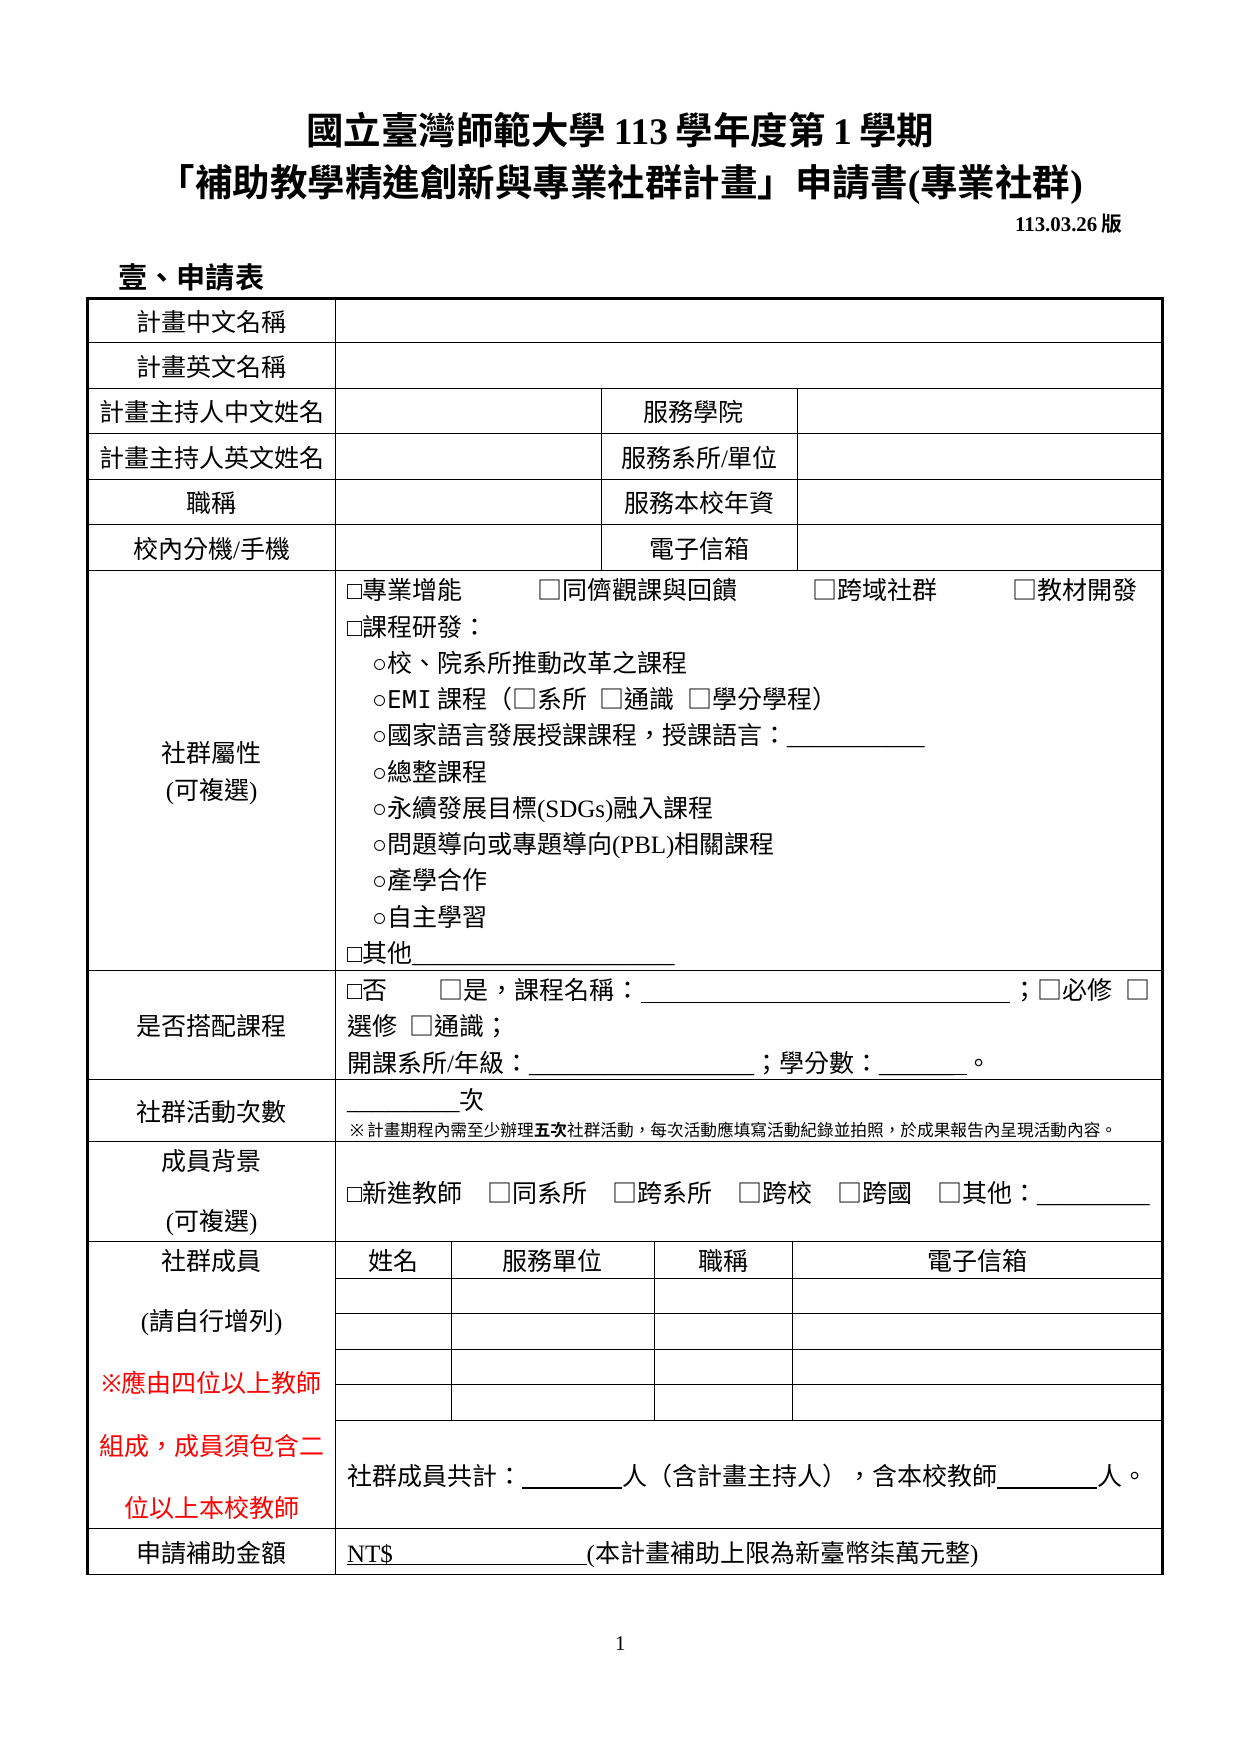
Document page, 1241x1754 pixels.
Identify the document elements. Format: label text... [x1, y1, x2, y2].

table_cell [1164, 524, 1169, 570]
table_cell [452, 1350, 654, 1384]
table_cell [1164, 1278, 1169, 1313]
table_cell [452, 1314, 654, 1349]
table_cell [798, 389, 1161, 433]
text 國立臺灣師範大學113學年度第1學期 [118, 103, 1122, 155]
table_cell [1164, 1079, 1169, 1141]
table_cell [1164, 388, 1169, 433]
table_cell 社群成員 (請自行增列) ※應由四位以上教師組成，成員須包含二位以上本校教師 [89, 1242, 335, 1528]
table_cell [793, 1385, 1161, 1419]
table_cell [655, 1385, 792, 1419]
table_cell □新進教師 □同系所 □跨系所 □跨校 □跨國 □其他：_________ [336, 1142, 1161, 1241]
table_cell 計畫主持人英文姓名 [89, 434, 335, 479]
table_cell [655, 1279, 792, 1313]
text 壹、申請表 [118, 254, 1122, 297]
table_cell [1164, 1141, 1169, 1241]
table_cell 姓名 [336, 1242, 451, 1278]
table_cell 服務單位 [452, 1242, 654, 1278]
table_cell [336, 480, 601, 524]
table_cell [336, 1279, 451, 1313]
table_cell 職稱 [89, 480, 335, 524]
table_cell [336, 389, 601, 433]
table_cell [1164, 479, 1169, 524]
table_cell 服務系所/單位 [602, 434, 797, 479]
table_cell 成員背景 (可複選) [89, 1142, 335, 1241]
table_cell [336, 343, 1161, 388]
table_cell [793, 1350, 1161, 1384]
table_cell 社群活動次數 [89, 1080, 335, 1141]
table_cell 計畫主持人中文姓名 [89, 389, 335, 433]
table_cell [793, 1314, 1161, 1349]
table_cell [798, 434, 1161, 479]
table_cell 社群屬性 (可複選) [89, 571, 335, 969]
table_cell 職稱 [655, 1242, 792, 1278]
table_cell [655, 1350, 792, 1384]
table_header [1164, 297, 1169, 342]
table_cell □專業增能 □同儕觀課與回饋 □跨域社群 □教材開發 □課程研發： ○校、院系所推動改革之課程 ○EMI課程（□系所 □通識 □學分學程） ○國家語言發展授課課程，授課語言：___________ ○總整課程 ○永續發展目標(SDGs)融入課程 ○問題導向或專題導向(PBL)相關課程 ○產學合作 ○自主學習 □其他_____________________ [336, 571, 1161, 969]
table_cell [336, 434, 601, 479]
table_cell [452, 1385, 654, 1419]
table_cell 社群成員共計： 人（含計畫主持人），含本校教師 人。 [336, 1421, 1161, 1528]
table_cell [1164, 1528, 1169, 1574]
table_cell [1164, 1349, 1169, 1384]
table_cell [1164, 433, 1169, 479]
table_cell [798, 480, 1161, 524]
table_header [336, 300, 1161, 342]
table_cell [655, 1314, 792, 1349]
table_header 計畫中文名稱 [89, 300, 335, 342]
table_cell 電子信箱 [793, 1242, 1161, 1278]
table_cell 電子信箱 [602, 525, 797, 570]
table_cell [798, 525, 1161, 570]
table_cell 計畫英文名稱 [89, 343, 335, 388]
table_cell [1164, 1241, 1169, 1278]
table_cell [336, 1385, 451, 1419]
text 「補助教學精進創新與專業社群計畫」申請書(專業社群) [118, 155, 1122, 207]
table_cell _________次 ※計畫期程內需至少辦理五次社群活動，每次活動應填寫活動紀錄並拍照，於成果報告內呈現活動內容。 [336, 1080, 1161, 1141]
table_cell 服務本校年資 [602, 480, 797, 524]
table_cell [1164, 1384, 1169, 1419]
table_cell [1164, 570, 1169, 969]
table_cell [336, 1314, 451, 1349]
table_cell 是否搭配課程 [89, 971, 335, 1079]
table_cell 校內分機/手機 [89, 525, 335, 570]
table_cell [336, 1350, 451, 1384]
table_cell [452, 1279, 654, 1313]
table_cell [793, 1279, 1161, 1313]
table_cell 申請補助金額 [89, 1529, 335, 1574]
table_cell [336, 525, 601, 570]
table_cell NT$ (本計畫補助上限為新臺幣柒萬元整) [336, 1529, 1161, 1574]
table_cell 服務學院 [602, 389, 797, 433]
table_cell [1164, 1420, 1169, 1528]
table_cell □否 □是，課程名稱： ；□必修 □選修 □通識； 開課系所/年級：__________________；學分數：______ 。 [336, 971, 1161, 1079]
table_cell [1164, 342, 1169, 388]
table_cell [1164, 1313, 1169, 1349]
text 113.03.26版 [118, 207, 1122, 237]
table_cell [1164, 970, 1169, 1079]
